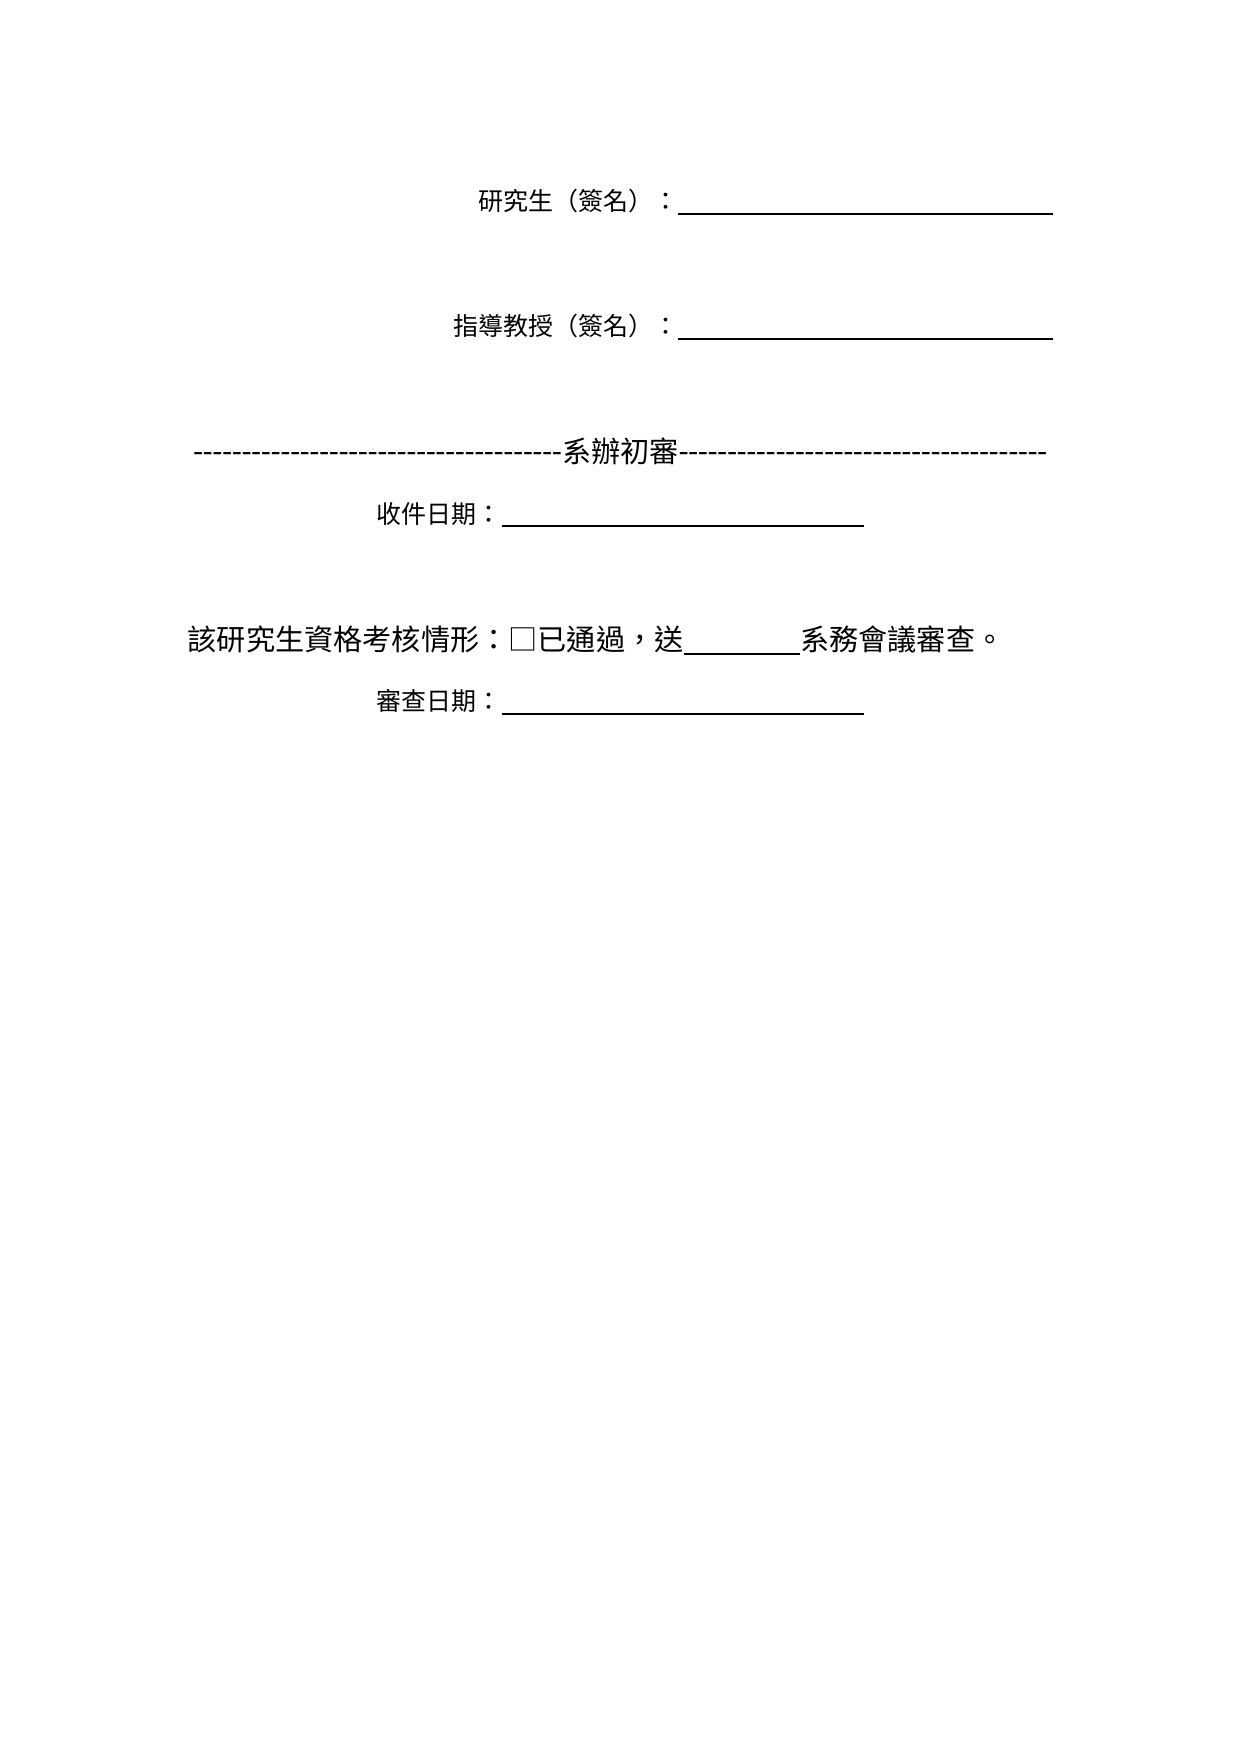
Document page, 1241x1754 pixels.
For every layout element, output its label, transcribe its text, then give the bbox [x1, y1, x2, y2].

text 指導教授（簽名）： [187, 283, 1053, 346]
text 審查日期： [187, 658, 1053, 721]
text --------------------------------------系辦初審-------------------------------------- [187, 408, 1053, 471]
text 該研究生資格考核情形：□已通過，送 系務會議審查。 [187, 596, 1053, 658]
text 研究生（簽名）： [187, 158, 1053, 221]
text 收件日期： [187, 471, 1053, 533]
